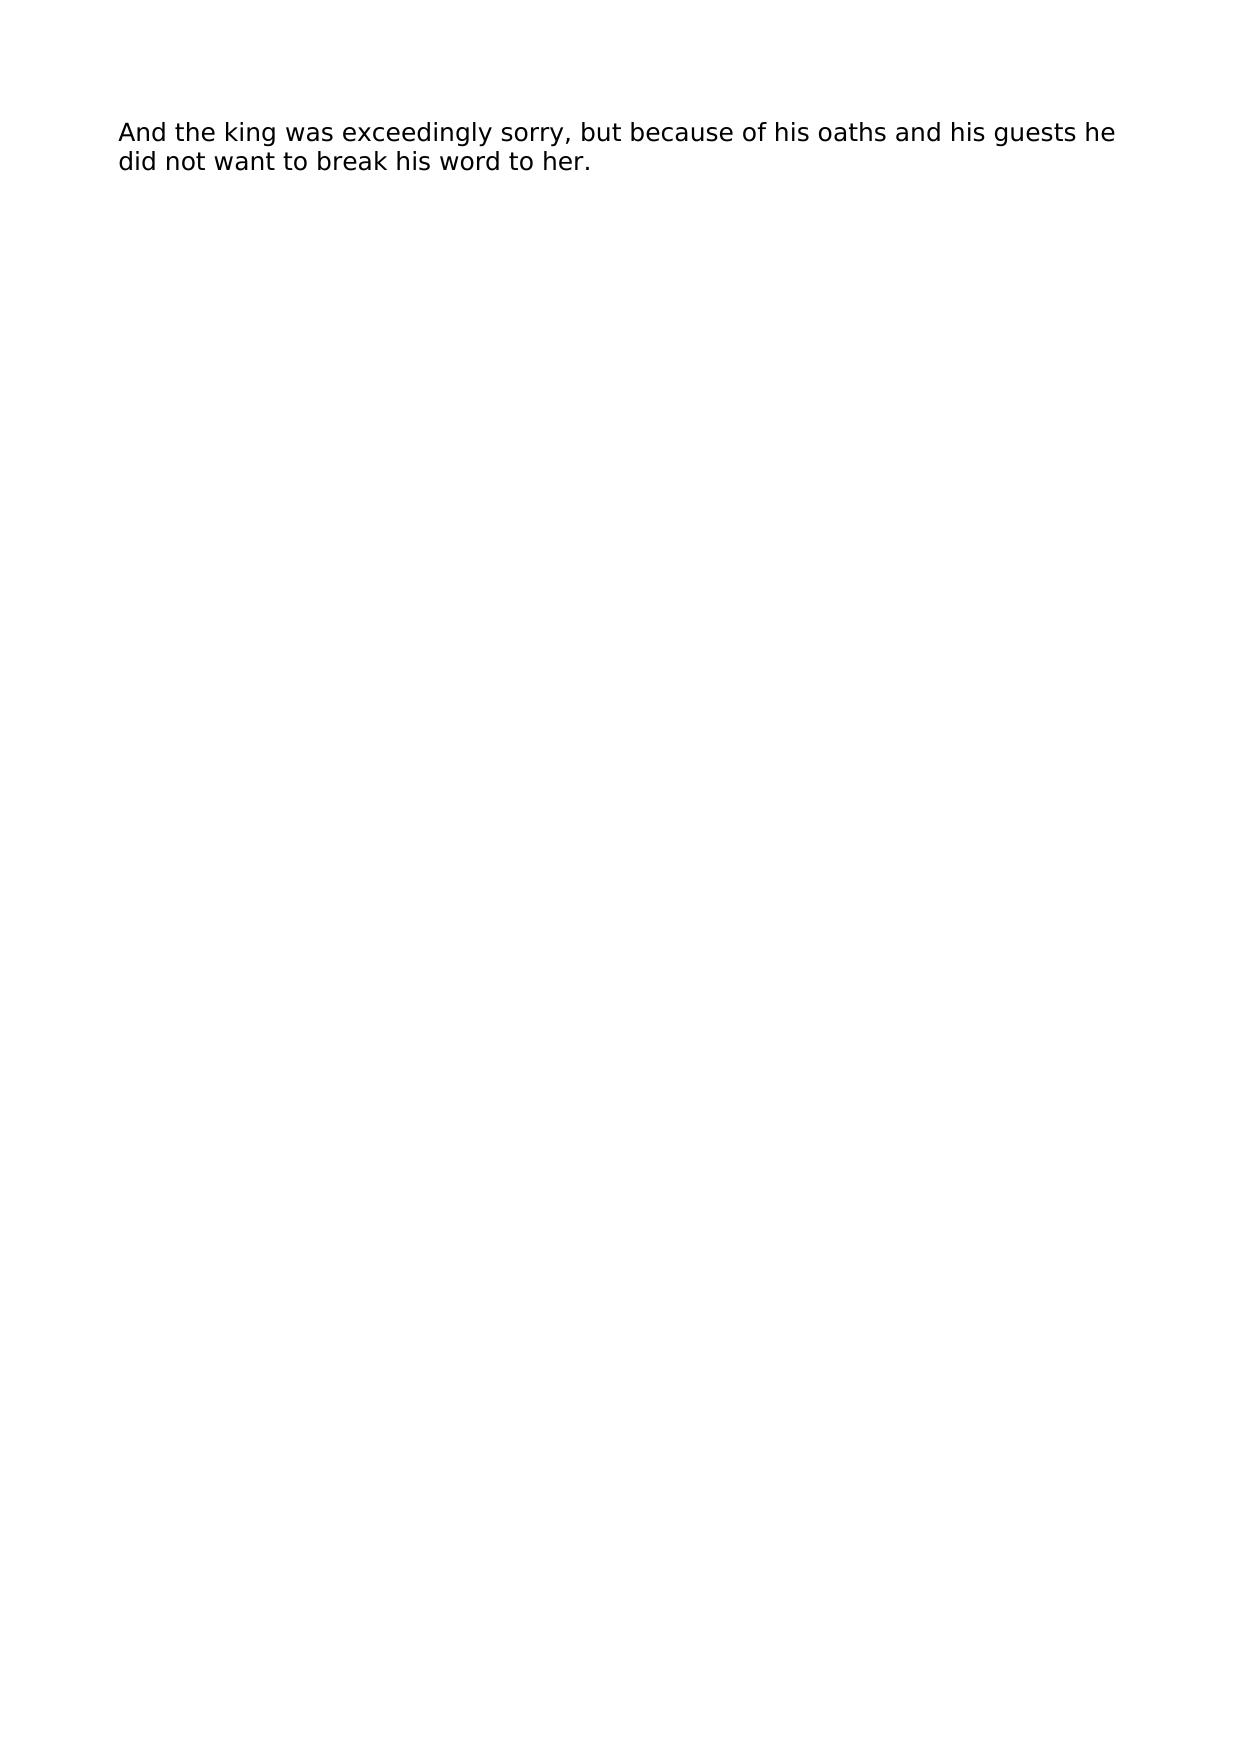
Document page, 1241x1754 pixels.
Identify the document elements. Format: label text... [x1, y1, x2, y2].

text And the king was exceedingly sorry, but because of his oaths and his guests he did not want to break his word to her. [118, 118, 1122, 176]
